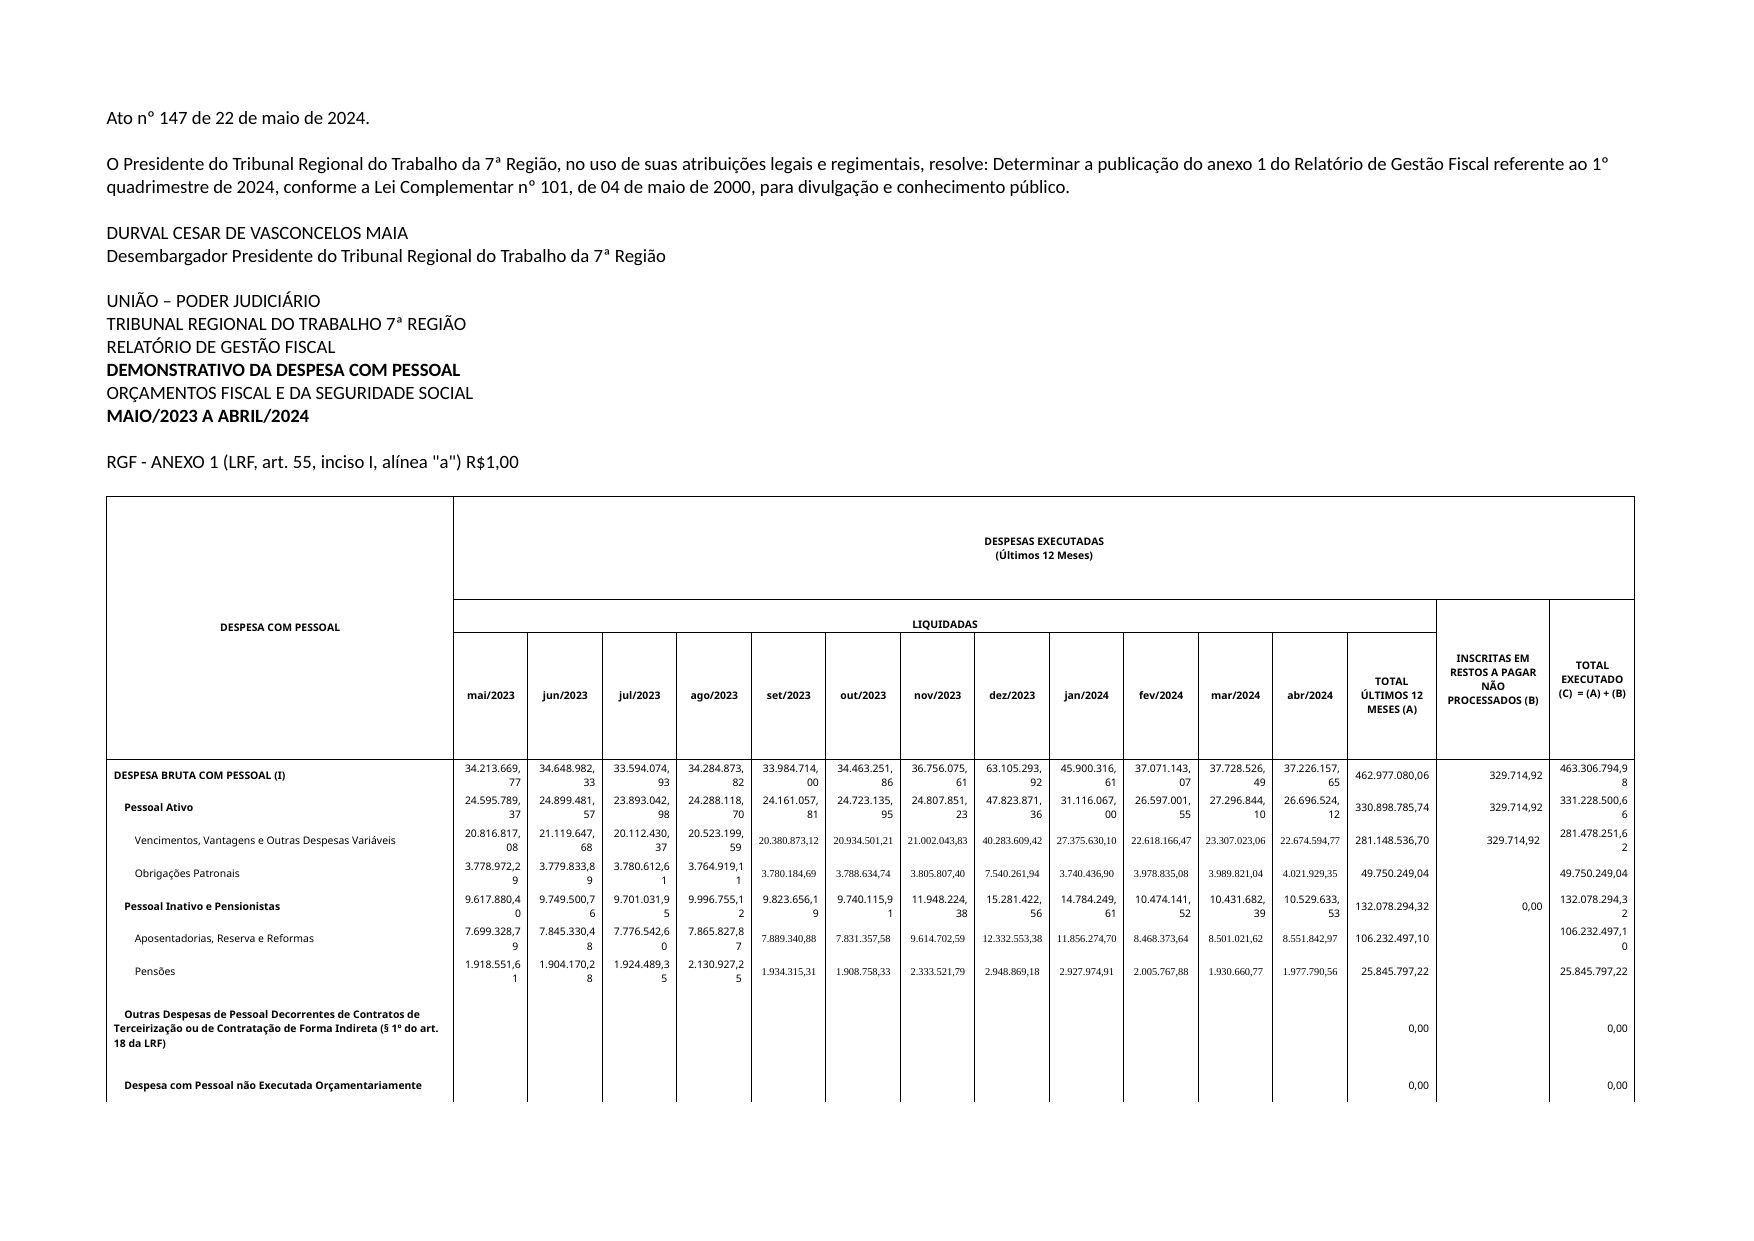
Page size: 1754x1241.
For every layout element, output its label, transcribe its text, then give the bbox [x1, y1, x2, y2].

table_cell 47.823.871,36 [975, 791, 1049, 824]
table_cell [826, 988, 900, 1069]
table_cell 14.784.249,61 [1050, 890, 1123, 922]
table_cell 7.845.330,48 [528, 923, 602, 955]
table_cell 3.780.184,69 [752, 857, 825, 890]
table_cell 7.889.340,88 [752, 923, 825, 955]
table_cell [603, 988, 676, 1069]
table_cell [1273, 988, 1347, 1069]
table_cell 63.105.293,92 [975, 760, 1049, 791]
table_cell 11.948.224,38 [901, 890, 974, 922]
text DEMONSTRATIVO DA DESPESA COM PESSOAL [106, 358, 1636, 381]
text Ato nº 147 de 22 de maio de 2024. [106, 106, 1636, 129]
table_cell Pessoal Ativo [107, 791, 453, 824]
table_cell [975, 988, 1049, 1069]
text ORÇAMENTOS FISCAL E DA SEGURIDADE SOCIAL [106, 381, 1636, 404]
table_cell 8.468.373,64 [1124, 923, 1198, 955]
table_cell 2.333.521,79 [901, 955, 974, 988]
table_cell [1437, 988, 1549, 1069]
table_cell [752, 1069, 825, 1102]
table_cell 20.380.873,12 [752, 824, 825, 857]
table_cell 331.228.500,66 [1550, 791, 1634, 824]
text RGF - ANEXO 1 (LRF, art. 55, inciso I, alínea "a") R$1,00 [106, 450, 1636, 473]
table_cell [1199, 1069, 1272, 1102]
table_cell 24.288.118,70 [677, 791, 751, 824]
table_cell 24.723.135,95 [826, 791, 900, 824]
table_cell 45.900.316,61 [1050, 760, 1123, 791]
table_cell nov/2023 [901, 633, 974, 758]
table_cell 1.977.790,56 [1273, 955, 1347, 988]
text Desembargador Presidente do Tribunal Regional do Trabalho da 7ª Região [106, 244, 1636, 267]
table_cell 329.714,92 [1437, 760, 1549, 791]
table_cell 10.431.682,39 [1199, 890, 1272, 922]
table_cell 329.714,92 [1437, 824, 1549, 857]
table_cell 106.232.497,10 [1348, 923, 1436, 955]
table_cell LIQUIDADAS [454, 600, 1436, 632]
table_cell [975, 1069, 1049, 1102]
table_cell Outras Despesas de Pessoal Decorrentes de Contratos de Terceirização ou de Contratação de Forma Indireta (§ 1º do art. 18 da LRF) [107, 988, 453, 1069]
table_cell 281.478.251,62 [1550, 824, 1634, 857]
table_cell 9.740.115,91 [826, 890, 900, 922]
table_cell 7.776.542,60 [603, 923, 676, 955]
table_cell [1124, 1069, 1198, 1102]
table_cell [677, 1069, 751, 1102]
table_cell 9.749.500,76 [528, 890, 602, 922]
table_cell jul/2023 [603, 633, 676, 758]
table_cell 132.078.294,32 [1348, 890, 1436, 922]
table_cell 20.523.199,59 [677, 824, 751, 857]
table_cell 34.213.669,77 [454, 760, 527, 791]
table_cell 49.750.249,04 [1348, 857, 1436, 890]
text RELATÓRIO DE GESTÃO FISCAL [106, 336, 1636, 358]
table_cell Despesa com Pessoal não Executada Orçamentariamente [107, 1069, 453, 1102]
table_cell 3.978.835,08 [1124, 857, 1198, 890]
table_cell 26.696.524,12 [1273, 791, 1347, 824]
table_cell 8.551.842,97 [1273, 923, 1347, 955]
table_cell Pensões [107, 955, 453, 988]
table_cell jan/2024 [1050, 633, 1123, 758]
table_cell 15.281.422,56 [975, 890, 1049, 922]
table_cell 2.005.767,88 [1124, 955, 1198, 988]
table_cell 1.934.315,31 [752, 955, 825, 988]
table_cell Pessoal Inativo e Pensionistas [107, 890, 453, 922]
table_cell 23.307.023,06 [1199, 824, 1272, 857]
text TRIBUNAL REGIONAL DO TRABALHO 7ª REGIÃO [106, 313, 1636, 336]
table_cell 9.701.031,95 [603, 890, 676, 922]
table_cell TOTAL ÚLTIMOS 12 MESES (A) [1348, 633, 1436, 758]
table_cell Vencimentos, Vantagens e Outras Despesas Variáveis [107, 824, 453, 857]
table_cell 1.904.170,28 [528, 955, 602, 988]
table_cell 9.823.656,19 [752, 890, 825, 922]
text UNIÃO – PODER JUDICIÁRIO [106, 290, 1636, 313]
table_cell 21.002.043,83 [901, 824, 974, 857]
table_cell [454, 988, 527, 1069]
table_cell [528, 988, 602, 1069]
table_cell DESPESA BRUTA COM PESSOAL (I) [107, 760, 453, 791]
table_cell 1.918.551,61 [454, 955, 527, 988]
table_cell [1199, 988, 1272, 1069]
table_cell 40.283.609,42 [975, 824, 1049, 857]
table_cell 37.226.157,65 [1273, 760, 1347, 791]
table_cell 20.112.430,37 [603, 824, 676, 857]
table_cell 27.375.630,10 [1050, 824, 1123, 857]
table_cell jun/2023 [528, 633, 602, 758]
table_cell 37.071.143,07 [1124, 760, 1198, 791]
table_cell [528, 1069, 602, 1102]
table_cell 3.778.972,29 [454, 857, 527, 890]
table_cell out/2023 [826, 633, 900, 758]
table_cell 49.750.249,04 [1550, 857, 1634, 890]
table_cell [901, 1069, 974, 1102]
table_cell 2.948.869,18 [975, 955, 1049, 988]
table_cell 7.540.261,94 [975, 857, 1049, 890]
table_cell 0,00 [1437, 890, 1549, 922]
table_cell 281.148.536,70 [1348, 824, 1436, 857]
table_cell 33.594.074,93 [603, 760, 676, 791]
table_cell 7.831.357,58 [826, 923, 900, 955]
table_cell 0,00 [1348, 1069, 1436, 1102]
table_cell set/2023 [752, 633, 825, 758]
table_cell [1437, 1069, 1549, 1102]
text MAIO/2023 A ABRIL/2024 [106, 404, 1636, 427]
table_cell 10.474.141,52 [1124, 890, 1198, 922]
table_cell mar/2024 [1199, 633, 1272, 758]
table_cell 3.788.634,74 [826, 857, 900, 890]
table_cell mai/2023 [454, 633, 527, 758]
table_cell 0,00 [1550, 988, 1634, 1069]
table_cell [1437, 857, 1549, 890]
table_cell [1273, 1069, 1347, 1102]
text O Presidente do Tribunal Regional do Trabalho da 7ª Região, no uso de suas atribuições legais e regimentais, resolve: Determinar a publicação do anexo 1 do Relatório de Gestão Fiscal referente ao 1º quadrimestre de 2024, conforme a Lei Complementar nº 101, de 04 de maio de 2000, para divulgação e conhecimento público. [106, 152, 1636, 198]
table_cell 24.807.851,23 [901, 791, 974, 824]
table_cell 27.296.844,10 [1199, 791, 1272, 824]
table_cell 7.865.827,87 [677, 923, 751, 955]
table_cell 0,00 [1550, 1069, 1634, 1102]
table_cell 33.984.714,00 [752, 760, 825, 791]
table_cell 132.078.294,32 [1550, 890, 1634, 922]
table_cell 1.930.660,77 [1199, 955, 1272, 988]
table_cell 462.977.080,06 [1348, 760, 1436, 791]
table_cell 9.996.755,12 [677, 890, 751, 922]
table_cell 21.119.647,68 [528, 824, 602, 857]
table_cell 22.618.166,47 [1124, 824, 1198, 857]
table_cell 3.805.807,40 [901, 857, 974, 890]
table_cell 25.845.797,22 [1550, 955, 1634, 988]
table_cell abr/2024 [1273, 633, 1347, 758]
table_cell [826, 1069, 900, 1102]
table_cell [901, 988, 974, 1069]
table_cell [603, 1069, 676, 1102]
table_cell [752, 988, 825, 1069]
table_cell 12.332.553,38 [975, 923, 1049, 955]
table_cell 3.989.821,04 [1199, 857, 1272, 890]
table_header DESPESAS EXECUTADAS (Últimos 12 Meses) [454, 497, 1634, 599]
table_cell Obrigações Patronais [107, 857, 453, 890]
table_cell 25.845.797,22 [1348, 955, 1436, 988]
table_cell 1.924.489,35 [603, 955, 676, 988]
table_cell 9.614.702,59 [901, 923, 974, 955]
table_cell 3.779.833,89 [528, 857, 602, 890]
table_cell 34.648.982,33 [528, 760, 602, 791]
table_cell [454, 1069, 527, 1102]
table_cell 23.893.042,98 [603, 791, 676, 824]
table_cell 2.130.927,25 [677, 955, 751, 988]
table_cell 11.856.274,70 [1050, 923, 1123, 955]
text DURVAL CESAR DE VASCONCELOS MAIA [106, 221, 1636, 244]
table_cell INSCRITAS EM RESTOS A PAGAR NÃO PROCESSADOS (B) [1437, 600, 1549, 758]
table_cell 26.597.001,55 [1124, 791, 1198, 824]
table_cell 3.764.919,11 [677, 857, 751, 890]
table_cell 8.501.021,62 [1199, 923, 1272, 955]
table_cell 34.284.873,82 [677, 760, 751, 791]
table_cell 24.899.481,57 [528, 791, 602, 824]
table_cell 20.816.817,08 [454, 824, 527, 857]
table_header DESPESA COM PESSOAL [107, 497, 453, 758]
table_cell 106.232.497,10 [1550, 923, 1634, 955]
table_cell [1437, 955, 1549, 988]
table_cell 3.780.612,61 [603, 857, 676, 890]
table_cell 37.728.526,49 [1199, 760, 1272, 791]
table_cell [677, 988, 751, 1069]
table_cell 7.699.328,79 [454, 923, 527, 955]
table_cell [1050, 988, 1123, 1069]
table_cell 36.756.075,61 [901, 760, 974, 791]
table_cell 20.934.501,21 [826, 824, 900, 857]
table_cell 330.898.785,74 [1348, 791, 1436, 824]
table_cell Aposentadorias, Reserva e Reformas [107, 923, 453, 955]
table_cell [1124, 988, 1198, 1069]
table_cell 22.674.594,77 [1273, 824, 1347, 857]
table_cell 4.021.929,35 [1273, 857, 1347, 890]
table_cell 1.908.758,33 [826, 955, 900, 988]
table_cell 2.927.974,91 [1050, 955, 1123, 988]
table_cell [1437, 923, 1549, 955]
table_cell 24.595.789,37 [454, 791, 527, 824]
table_cell 3.740.436,90 [1050, 857, 1123, 890]
table_cell [1050, 1069, 1123, 1102]
table_cell 31.116.067,00 [1050, 791, 1123, 824]
table_cell dez/2023 [975, 633, 1049, 758]
table_cell 0,00 [1348, 988, 1436, 1069]
table_cell 34.463.251,86 [826, 760, 900, 791]
table_cell 463.306.794,98 [1550, 760, 1634, 791]
table_cell 329.714,92 [1437, 791, 1549, 824]
table_cell 24.161.057,81 [752, 791, 825, 824]
table_cell ago/2023 [677, 633, 751, 758]
table_cell 9.617.880,40 [454, 890, 527, 922]
table_cell 10.529.633,53 [1273, 890, 1347, 922]
table_cell TOTAL EXECUTADO (C) = (A) + (B) [1550, 600, 1634, 758]
table_cell fev/2024 [1124, 633, 1198, 758]
